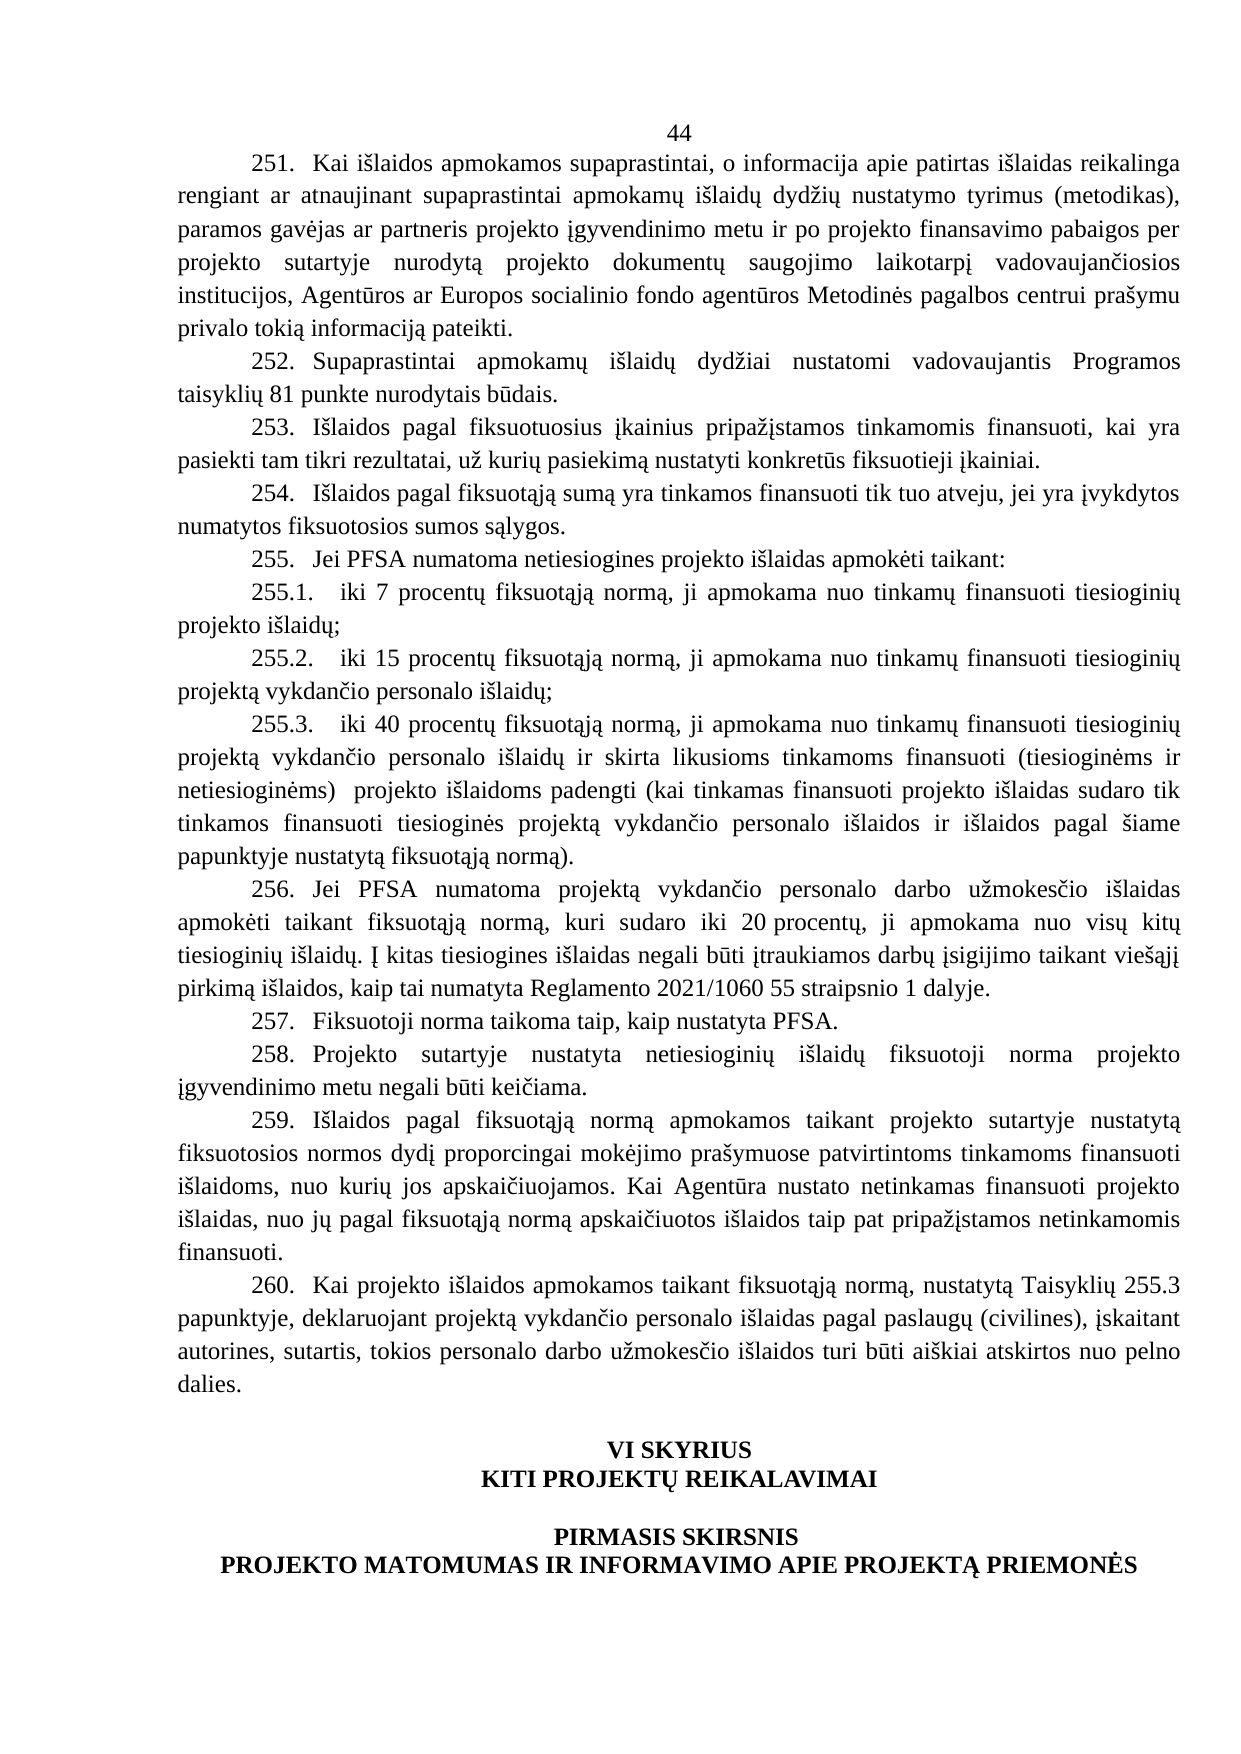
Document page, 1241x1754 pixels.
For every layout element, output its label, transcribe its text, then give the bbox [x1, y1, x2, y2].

text 253. Išlaidos pagal fiksuotuosius įkainius pripažįstamos tinkamomis finansuoti, kai yra pasiekti tam tikri rezultatai, už kurių pasiekimą nustatyti konkretūs fiksuotieji įkainiai. [177, 412, 1181, 473]
text KITI PROJEKTŲ REIKALAVIMAI [177, 1464, 1181, 1493]
text 255.1. iki 7 procentų fiksuotąją normą, ji apmokama nuo tinkamų finansuoti tiesioginių projekto išlaidų; [177, 577, 1181, 639]
text 255.3. iki 40 procentų fiksuotąją normą, ji apmokama nuo tinkamų finansuoti tiesioginių projektą vykdančio personalo išlaidų ir skirta likusioms tinkamoms finansuoti (tiesioginėms ir netiesioginėms) projekto išlaidoms padengti (kai tinkamas finansuoti projekto išlaidas sudaro tik tinkamos finansuoti tiesioginės projektą vykdančio personalo išlaidos ir išlaidos pagal šiame papunktyje nustatytą fiksuotąją normą). [177, 709, 1181, 870]
text 254. Išlaidos pagal fiksuotąją sumą yra tinkamos finansuoti tik tuo atveju, jei yra įvykdytos numatytos fiksuotosios sumos sąlygos. [177, 478, 1181, 539]
text 259. Išlaidos pagal fiksuotąją normą apmokamos taikant projekto sutartyje nustatytą fiksuotosios normos dydį proporcingai mokėjimo prašymuose patvirtintoms tinkamoms finansuoti išlaidoms, nuo kurių jos apskaičiuojamos. Kai Agentūra nustato netinkamas finansuoti projekto išlaidas, nuo jų pagal fiksuotąją normą apskaičiuotos išlaidos taip pat pripažįstamos netinkamomis finansuoti. [177, 1105, 1181, 1266]
text VI SKYRIUS [177, 1435, 1181, 1464]
text 257. Fiksuotoji norma taikoma taip, kaip nustatyta PFSA. [177, 1006, 1181, 1035]
text 258. Projekto sutartyje nustatyta netiesioginių išlaidų fiksuotoji norma projekto įgyvendinimo metu negali būti keičiama. [177, 1039, 1181, 1101]
text 260. Kai projekto išlaidos apmokamos taikant fiksuotąją normą, nustatytą Taisyklių 255.3 papunktyje, deklaruojant projektą vykdančio personalo išlaidas pagal paslaugų (civilines), įskaitant autorines, sutartis, tokios personalo darbo užmokesčio išlaidos turi būti aiškiai atskirtos nuo pelno dalies. [177, 1270, 1181, 1398]
text 255.2. iki 15 procentų fiksuotąją normą, ji apmokama nuo tinkamų finansuoti tiesioginių projektą vykdančio personalo išlaidų; [177, 643, 1181, 705]
text 252. Supaprastintai apmokamų išlaidų dydžiai nustatomi vadovaujantis Programos taisyklių 81 punkte nurodytais būdais. [177, 346, 1181, 407]
text 255. Jei PFSA numatoma netiesiogines projekto išlaidas apmokėti taikant: [177, 544, 1181, 573]
text 256. Jei PFSA numatoma projektą vykdančio personalo darbo užmokesčio išlaidas apmokėti taikant fiksuotąją normą, kuri sudaro iki 20 procentų, ji apmokama nuo visų kitų tiesioginių išlaidų. Į kitas tiesiogines išlaidas negali būti įtraukiamos darbų įsigijimo taikant viešąjį pirkimą išlaidos, kaip tai numatyta Reglamento 2021/1060 55 straipsnio 1 dalyje. [177, 874, 1181, 1002]
text PIRMASIS SKIRSNIS [177, 1522, 1181, 1550]
text PROJEKTO MATOMUMAS IR INFORMAVIMO APIE PROJEKTĄ PRIEMONĖS [177, 1550, 1181, 1579]
text 251. Kai išlaidos apmokamos supaprastintai, o informacija apie patirtas išlaidas reikalinga rengiant ar atnaujinant supaprastintai apmokamų išlaidų dydžių nustatymo tyrimus (metodikas), paramos gavėjas ar partneris projekto įgyvendinimo metu ir po projekto finansavimo pabaigos per projekto sutartyje nurodytą projekto dokumentų saugojimo laikotarpį vadovaujančiosios institucijos, Agentūros ar Europos socialinio fondo agentūros Metodinės pagalbos centrui prašymu privalo tokią informaciją pateikti. [177, 148, 1181, 341]
